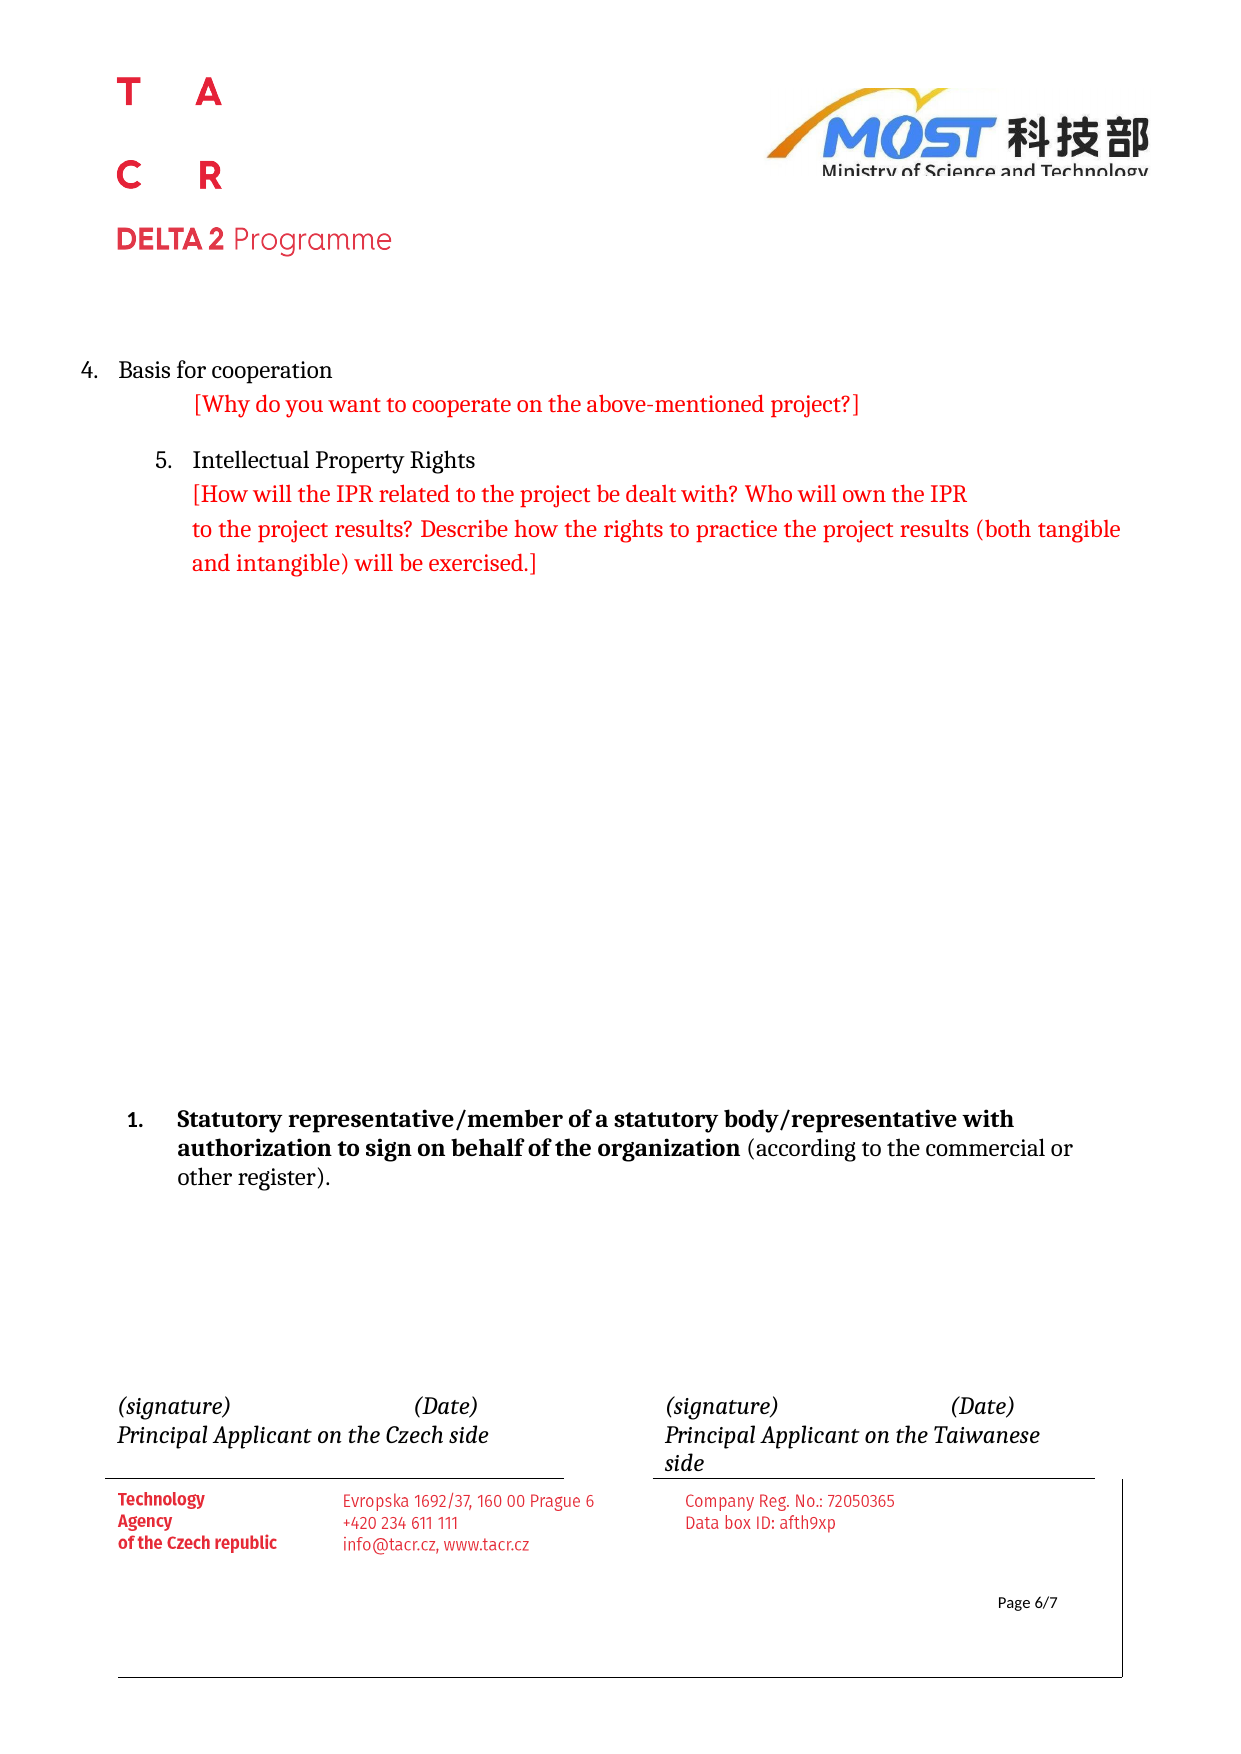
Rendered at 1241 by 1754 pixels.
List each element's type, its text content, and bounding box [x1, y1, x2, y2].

picture [763, 88, 1151, 176]
text [Why do you want to cooperate on the above-mentioned project?] [118, 390, 1122, 419]
table_header [564, 1363, 652, 1478]
list Intellectual Property Rights [155, 446, 1122, 474]
picture [68, 37, 406, 315]
picture [0, 1491, 951, 1624]
text [How will the IPR related to the project be dealt with? Who will own the IPR to the project results? Describe how the rights to practice the project results (both tangible and intangible) will be exercised.] [192, 480, 1122, 578]
table_header (signature) (Date) Principal Applicant on the Czech side [105, 1363, 564, 1478]
list Statutory representative/member of a statutory body/representative with authorization to sign on behalf of the organization (according to the commercial or other register). [126, 1105, 1122, 1192]
table_header (signature) (Date) Principal Applicant on the Taiwanese side [653, 1363, 1095, 1478]
list Basis for cooperation [81, 356, 1122, 384]
